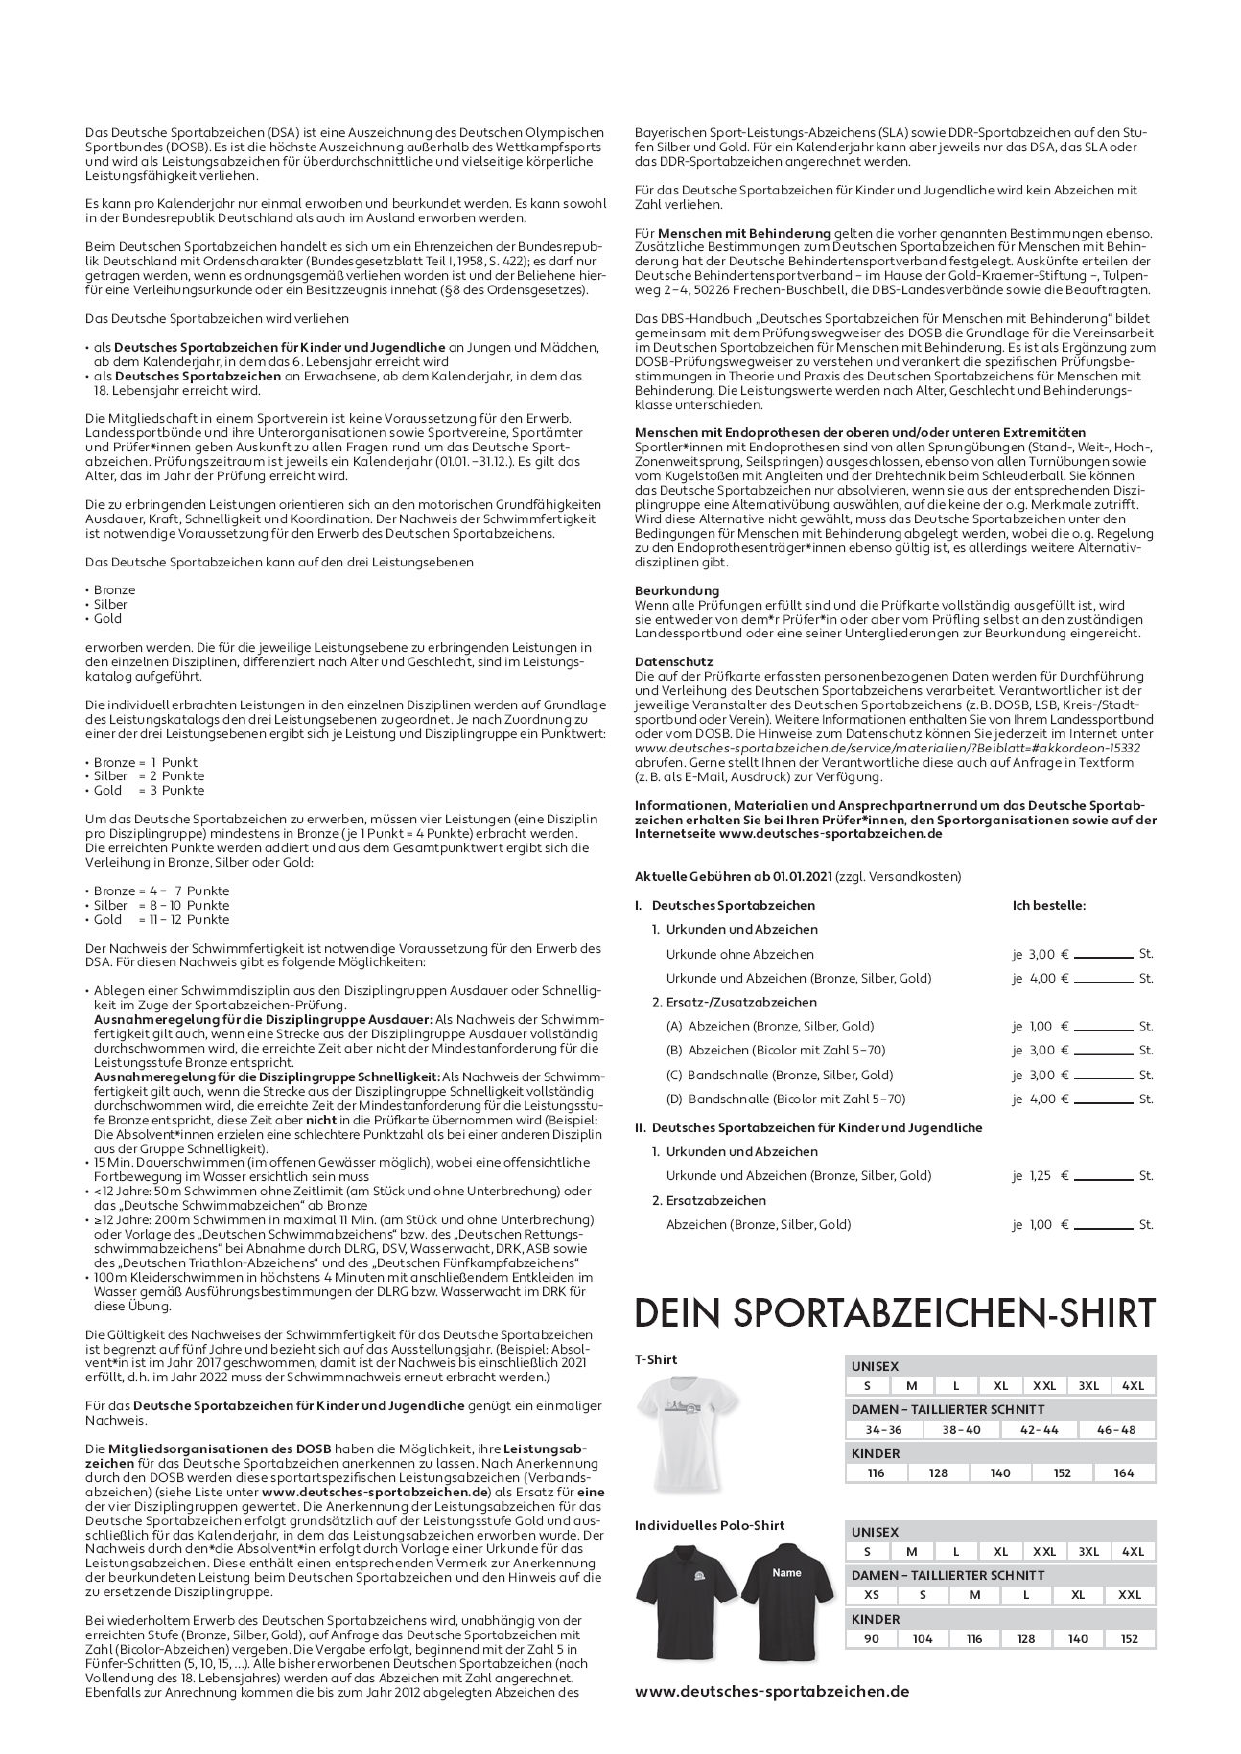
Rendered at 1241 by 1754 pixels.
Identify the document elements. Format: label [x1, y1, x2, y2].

picture [81, 125, 1158, 1704]
